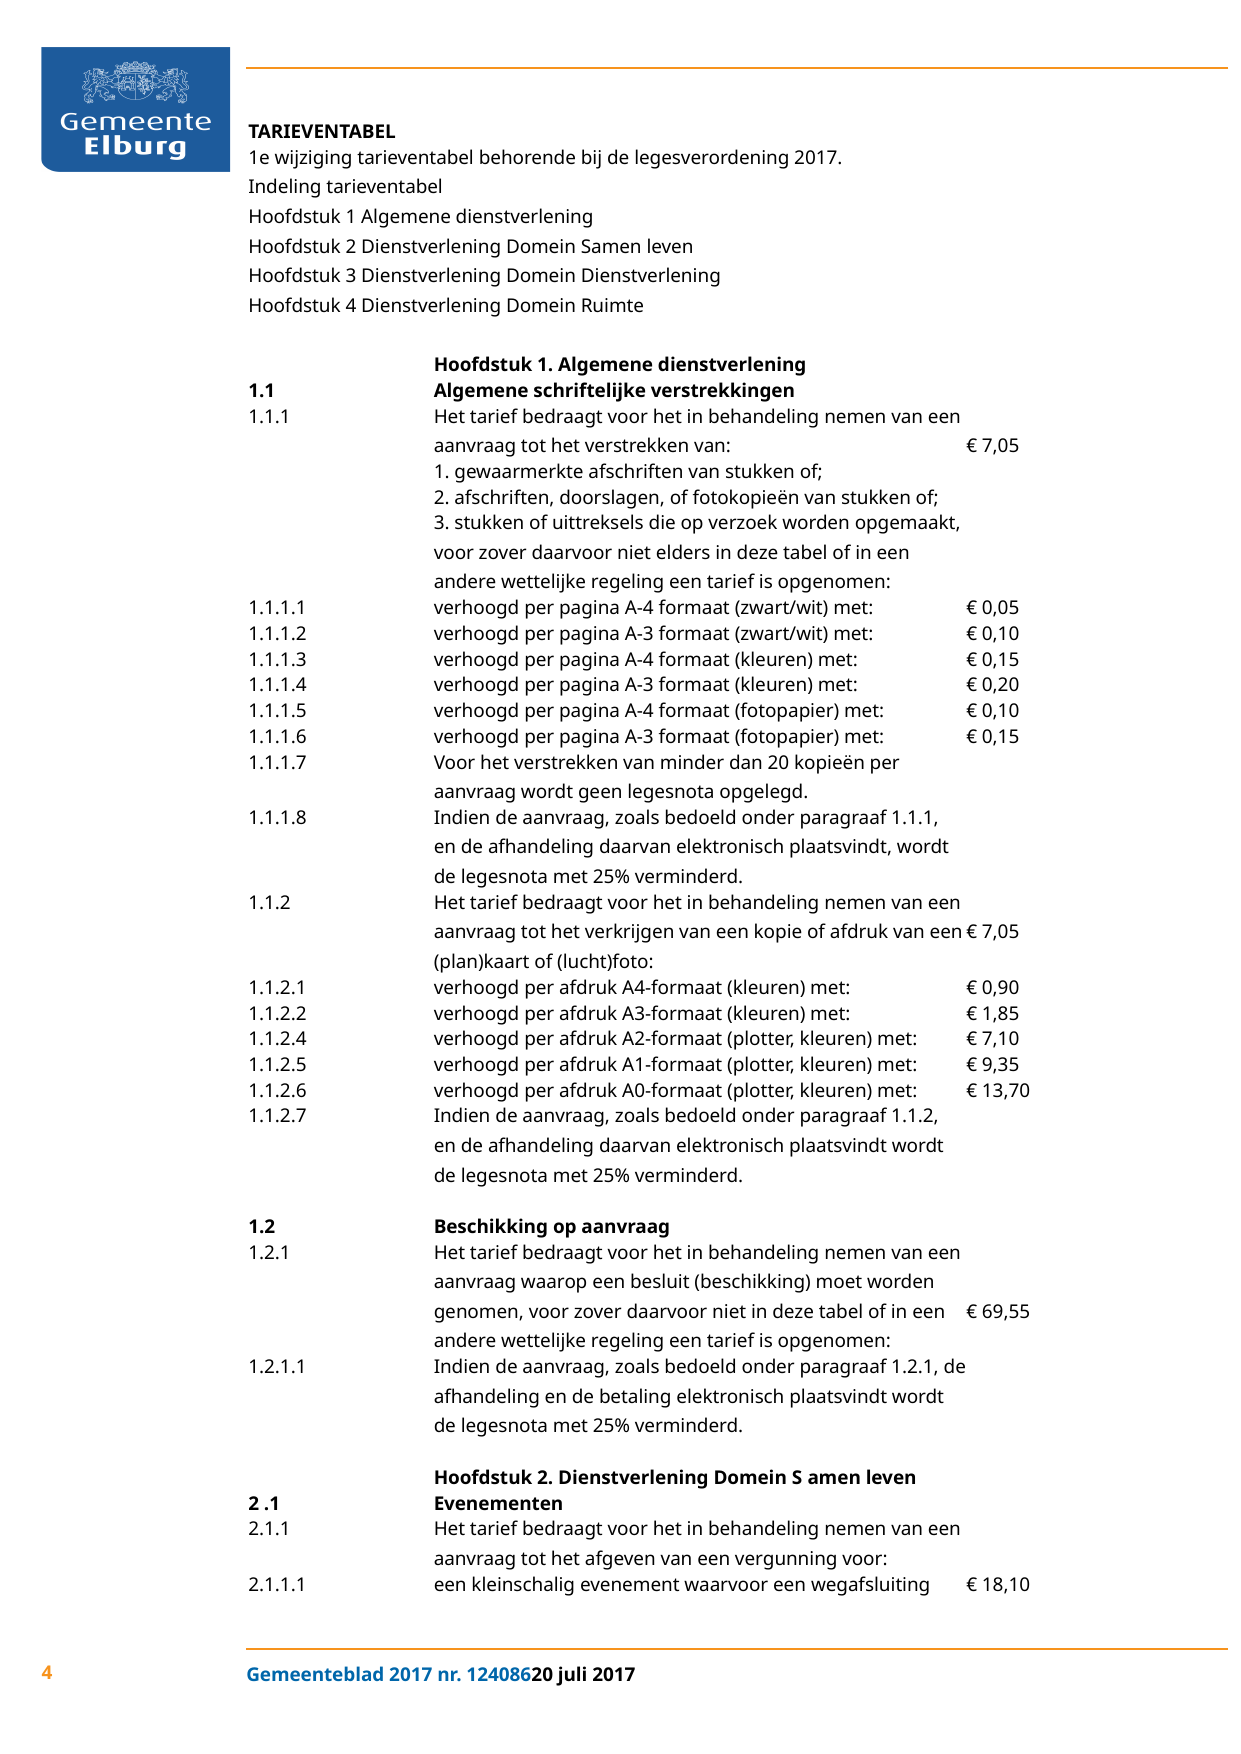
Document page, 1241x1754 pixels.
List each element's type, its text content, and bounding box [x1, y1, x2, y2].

table_cell [966, 1516, 1152, 1571]
text Hoofdstuk 2 Dienstverlening Domein Samen leven [248, 233, 1152, 259]
table_cell verhoogd per afdruk A0-formaat (plotter, kleuren) met: [434, 1077, 966, 1103]
table_header Hoofdstuk 1. Algemene dienstverlening [434, 351, 966, 377]
table_cell 1.1.2.6 [248, 1077, 433, 1103]
table_cell € 1,85 [966, 1000, 1152, 1025]
table_cell 1.2.1.1 [248, 1354, 433, 1438]
table_cell € 7,05 [966, 889, 1152, 974]
table_cell [248, 1464, 433, 1490]
table_cell 1.1.2 [248, 889, 433, 974]
table_cell € 0,15 [966, 646, 1152, 672]
table_cell verhoogd per pagina A-3 formaat (fotopapier) met: [434, 723, 966, 749]
table_cell € 0,10 [966, 698, 1152, 723]
table_cell verhoogd per pagina A-4 formaat (fotopapier) met: [434, 698, 966, 723]
table_cell 2. afschriften, doorslagen, of fotokopieën van stukken of; [434, 484, 966, 509]
table_cell € 9,35 [966, 1051, 1152, 1077]
table_cell [966, 377, 1152, 403]
table_cell [248, 458, 433, 484]
text Hoofdstuk 3 Dienstverlening Domein Dienstverlening [248, 262, 1152, 288]
table_cell [434, 1188, 966, 1213]
table_cell [966, 749, 1152, 804]
table_cell Algemene schriftelijke verstrekkingen [434, 377, 966, 403]
table_cell Voor het verstrekken van minder dan 20 kopieën per aanvraag wordt geen legesnota opgelegd. [434, 749, 966, 804]
table_cell 1.1.2.2 [248, 1000, 433, 1025]
table_cell € 69,55 [966, 1239, 1152, 1353]
table_cell verhoogd per afdruk A3-formaat (kleuren) met: [434, 1000, 966, 1025]
text Hoofdstuk 4 Dienstverlening Domein Ruimte [248, 292, 1152, 318]
table_cell 1.1.1.3 [248, 646, 433, 672]
table_cell [966, 804, 1152, 889]
table_cell Beschikking op aanvraag [434, 1213, 966, 1239]
table_cell Het tarief bedraagt voor het in behandeling nemen van een aanvraag waarop een besluit (beschikking) moet worden genomen, voor zover daarvoor niet in deze tabel of in een andere wettelijke regeling een tarief is opgenomen: [434, 1239, 966, 1353]
table_cell Hoofdstuk 2. Dienstverlening Domein S amen leven [434, 1464, 966, 1490]
table_cell 1.1.1.5 [248, 698, 433, 723]
text TARIEVENTABEL [248, 116, 1152, 144]
table_cell verhoogd per pagina A-4 formaat (zwart/wit) met: [434, 595, 966, 620]
table_cell [966, 1213, 1152, 1239]
table_cell 2.1.1 [248, 1516, 433, 1571]
table_cell 2.1.1.1 [248, 1571, 433, 1597]
table_cell € 0,10 [966, 620, 1152, 646]
table_cell [966, 1490, 1152, 1516]
table_cell verhoogd per pagina A-3 formaat (zwart/wit) met: [434, 620, 966, 646]
table_cell 1.1.2.5 [248, 1051, 433, 1077]
table_cell 3. stukken of uittreksels die op verzoek worden opgemaakt, voor zover daarvoor niet elders in deze tabel of in een andere wettelijke regeling een tarief is opgenomen: [434, 510, 966, 594]
table_cell 1.1.1.8 [248, 804, 433, 889]
table_cell [966, 510, 1152, 594]
table_cell 1.2.1 [248, 1239, 433, 1353]
table_cell 1.1.2.4 [248, 1025, 433, 1051]
table_cell 1.1.1.2 [248, 620, 433, 646]
table_cell [966, 1354, 1152, 1438]
table_cell 1.1.1 [248, 403, 433, 458]
table_cell € 13,70 [966, 1077, 1152, 1103]
text Indeling tarieventabel [248, 174, 1152, 199]
table_cell € 18,10 [966, 1571, 1152, 1597]
text Hoofdstuk 1 Algemene dienstverlening [248, 203, 1152, 229]
table_cell [966, 1464, 1152, 1490]
table_cell verhoogd per afdruk A2-formaat (plotter, kleuren) met: [434, 1025, 966, 1051]
table_header [248, 351, 433, 377]
table_cell [966, 484, 1152, 509]
table_cell Indien de aanvraag, zoals bedoeld onder paragraaf 1.1.1, en de afhandeling daarvan elektronisch plaatsvindt, wordt de legesnota met 25% verminderd. [434, 804, 966, 889]
table_cell [248, 484, 433, 509]
table_cell Indien de aanvraag, zoals bedoeld onder paragraaf 1.2.1, de afhandeling en de betaling elektronisch plaatsvindt wordt de legesnota met 25% verminderd. [434, 1354, 966, 1438]
table_cell [966, 458, 1152, 484]
table_cell Het tarief bedraagt voor het in behandeling nemen van een aanvraag tot het afgeven van een vergunning voor: [434, 1516, 966, 1571]
table_cell 1.1.1.1 [248, 595, 433, 620]
table_cell Het tarief bedraagt voor het in behandeling nemen van een aanvraag tot het verstrekken van: [434, 403, 966, 458]
table_cell Het tarief bedraagt voor het in behandeling nemen van een aanvraag tot het verkrijgen van een kopie of afdruk van een (plan)kaart of (lucht)foto: [434, 889, 966, 974]
table_cell 1.1.1.6 [248, 723, 433, 749]
table_cell [966, 1188, 1152, 1213]
table_cell 1.2 [248, 1213, 433, 1239]
table_cell verhoogd per pagina A-3 formaat (kleuren) met: [434, 672, 966, 697]
table_cell 1.1.1.7 [248, 749, 433, 804]
table_cell [248, 1188, 433, 1213]
table_cell [248, 1438, 433, 1464]
table_cell € 0,15 [966, 723, 1152, 749]
table_cell € 0,20 [966, 672, 1152, 697]
table_cell 1.1.2.7 [248, 1103, 433, 1187]
text 1e wijziging tarieventabel behorende bij de legesverordening 2017. [248, 144, 1152, 170]
table_header [966, 351, 1152, 377]
table_cell 1.1.2.1 [248, 974, 433, 1000]
table_cell € 0,05 [966, 595, 1152, 620]
table_cell € 7,10 [966, 1025, 1152, 1051]
table_cell Indien de aanvraag, zoals bedoeld onder paragraaf 1.1.2, en de afhandeling daarvan elektronisch plaatsvindt wordt de legesnota met 25% verminderd. [434, 1103, 966, 1187]
table_cell [248, 510, 433, 594]
table_cell verhoogd per pagina A-4 formaat (kleuren) met: [434, 646, 966, 672]
table_cell Evenementen [434, 1490, 966, 1516]
table_cell € 7,05 [966, 403, 1152, 458]
table_cell verhoogd per afdruk A1-formaat (plotter, kleuren) met: [434, 1051, 966, 1077]
picture [41, 47, 231, 172]
table_cell [434, 1438, 966, 1464]
table_cell 1.1 [248, 377, 433, 403]
table_cell 1. gewaarmerkte afschriften van stukken of; [434, 458, 966, 484]
table_cell € 0,90 [966, 974, 1152, 1000]
table_cell [966, 1438, 1152, 1464]
table_cell een kleinschalig evenement waarvoor een wegafsluiting [434, 1571, 966, 1597]
table_cell [966, 1103, 1152, 1187]
table_cell 2 .1 [248, 1490, 433, 1516]
table_cell 1.1.1.4 [248, 672, 433, 697]
table_cell verhoogd per afdruk A4-formaat (kleuren) met: [434, 974, 966, 1000]
